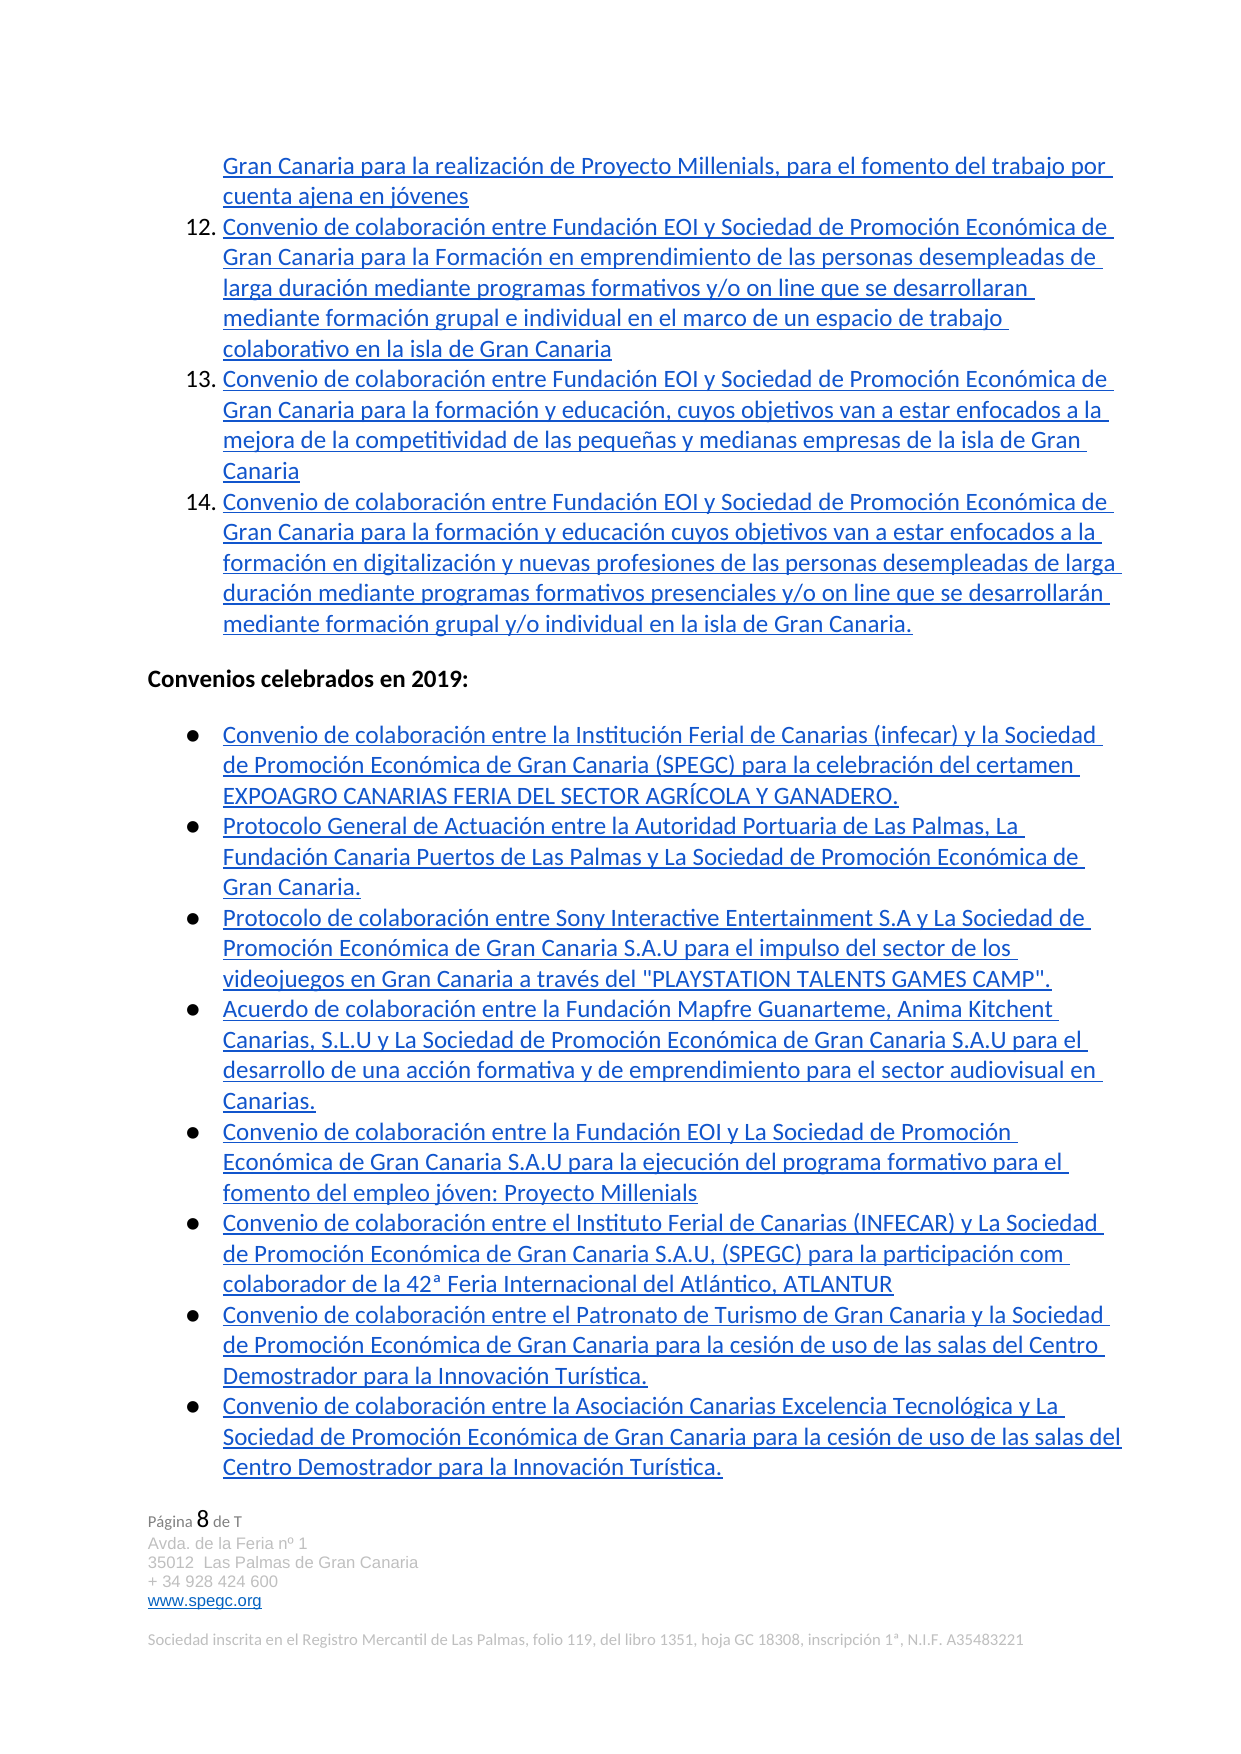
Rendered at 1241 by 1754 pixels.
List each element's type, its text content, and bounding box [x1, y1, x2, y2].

list Convenio de colaboración entre el Instituto Ferial de Canarias (INFECAR) y La Sociedad de Promoción Económica de Gran Canaria S.A.U, (SPEGC) para la participación com colaborador de la 42ª Feria Internacional del Atlántico, ATLANTUR [185, 1207, 1122, 1299]
list Convenio de colaboración entre la Institución Ferial de Canarias (infecar) y la Sociedad de Promoción Económica de Gran Canaria (SPEGC) para la celebración del certamen EXPOAGRO CANARIAS FERIA DEL SECTOR AGRÍCOLA Y GANADERO. [185, 719, 1122, 810]
list Protocolo de colaboración entre Sony Interactive Entertainment S.A y La Sociedad de Promoción Económica de Gran Canaria S.A.U para el impulso del sector de los videojuegos en Gran Canaria a través del "PLAYSTATION TALENTS GAMES CAMP". [185, 902, 1122, 993]
list Convenio de colaboración entre la Fundación EOI y La Sociedad de Promoción Económica de Gran Canaria S.A.U para la ejecución del programa formativo para el fomento del empleo jóven: Proyecto Millenials [185, 1116, 1122, 1207]
text Convenios celebrados en 2019: [148, 663, 1122, 694]
list Convenio de colaboración entre Fundación EOI y Sociedad de Promoción Económica de Gran Canaria para la Formación en emprendimiento de las personas desempleadas de larga duración mediante programas formativos y/o on line que se desarrollaran mediante formación grupal e individual en el marco de un espacio de trabajo colaborativo en la isla de Gran Canaria [185, 211, 1122, 364]
list Gran Canaria para la realización de Proyecto Millenials, para el fomento del trabajo por cuenta ajena en jóvenes [185, 150, 1122, 211]
list Convenio de colaboración entre Fundación EOI y Sociedad de Promoción Económica de Gran Canaria para la formación y educación cuyos objetivos van a estar enfocados a la formación en digitalización y nuevas profesiones de las personas desempleadas de larga duración mediante programas formativos presenciales y/o on line que se desarrollarán mediante formación grupal y/o individual en la isla de Gran Canaria. [185, 486, 1122, 638]
list Acuerdo de colaboración entre la Fundación Mapfre Guanarteme, Anima Kitchent Canarias, S.L.U y La Sociedad de Promoción Económica de Gran Canaria S.A.U para el desarrollo de una acción formativa y de emprendimiento para el sector audiovisual en Canarias. [185, 993, 1122, 1116]
list Convenio de colaboración entre el Patronato de Turismo de Gran Canaria y la Sociedad de Promoción Económica de Gran Canaria para la cesión de uso de las salas del Centro Demostrador para la Innovación Turística. [185, 1299, 1122, 1390]
list Convenio de colaboración entre la Asociación Canarias Excelencia Tecnológica y La Sociedad de Promoción Económica de Gran Canaria para la cesión de uso de las salas del Centro Demostrador para la Innovación Turística. [185, 1390, 1122, 1482]
list Convenio de colaboración entre Fundación EOI y Sociedad de Promoción Económica de Gran Canaria para la formación y educación, cuyos objetivos van a estar enfocados a la mejora de la competitividad de las pequeñas y medianas empresas de la isla de Gran Canaria [185, 364, 1122, 486]
list Protocolo General de Actuación entre la Autoridad Portuaria de Las Palmas, La Fundación Canaria Puertos de Las Palmas y La Sociedad de Promoción Económica de Gran Canaria. [185, 810, 1122, 902]
